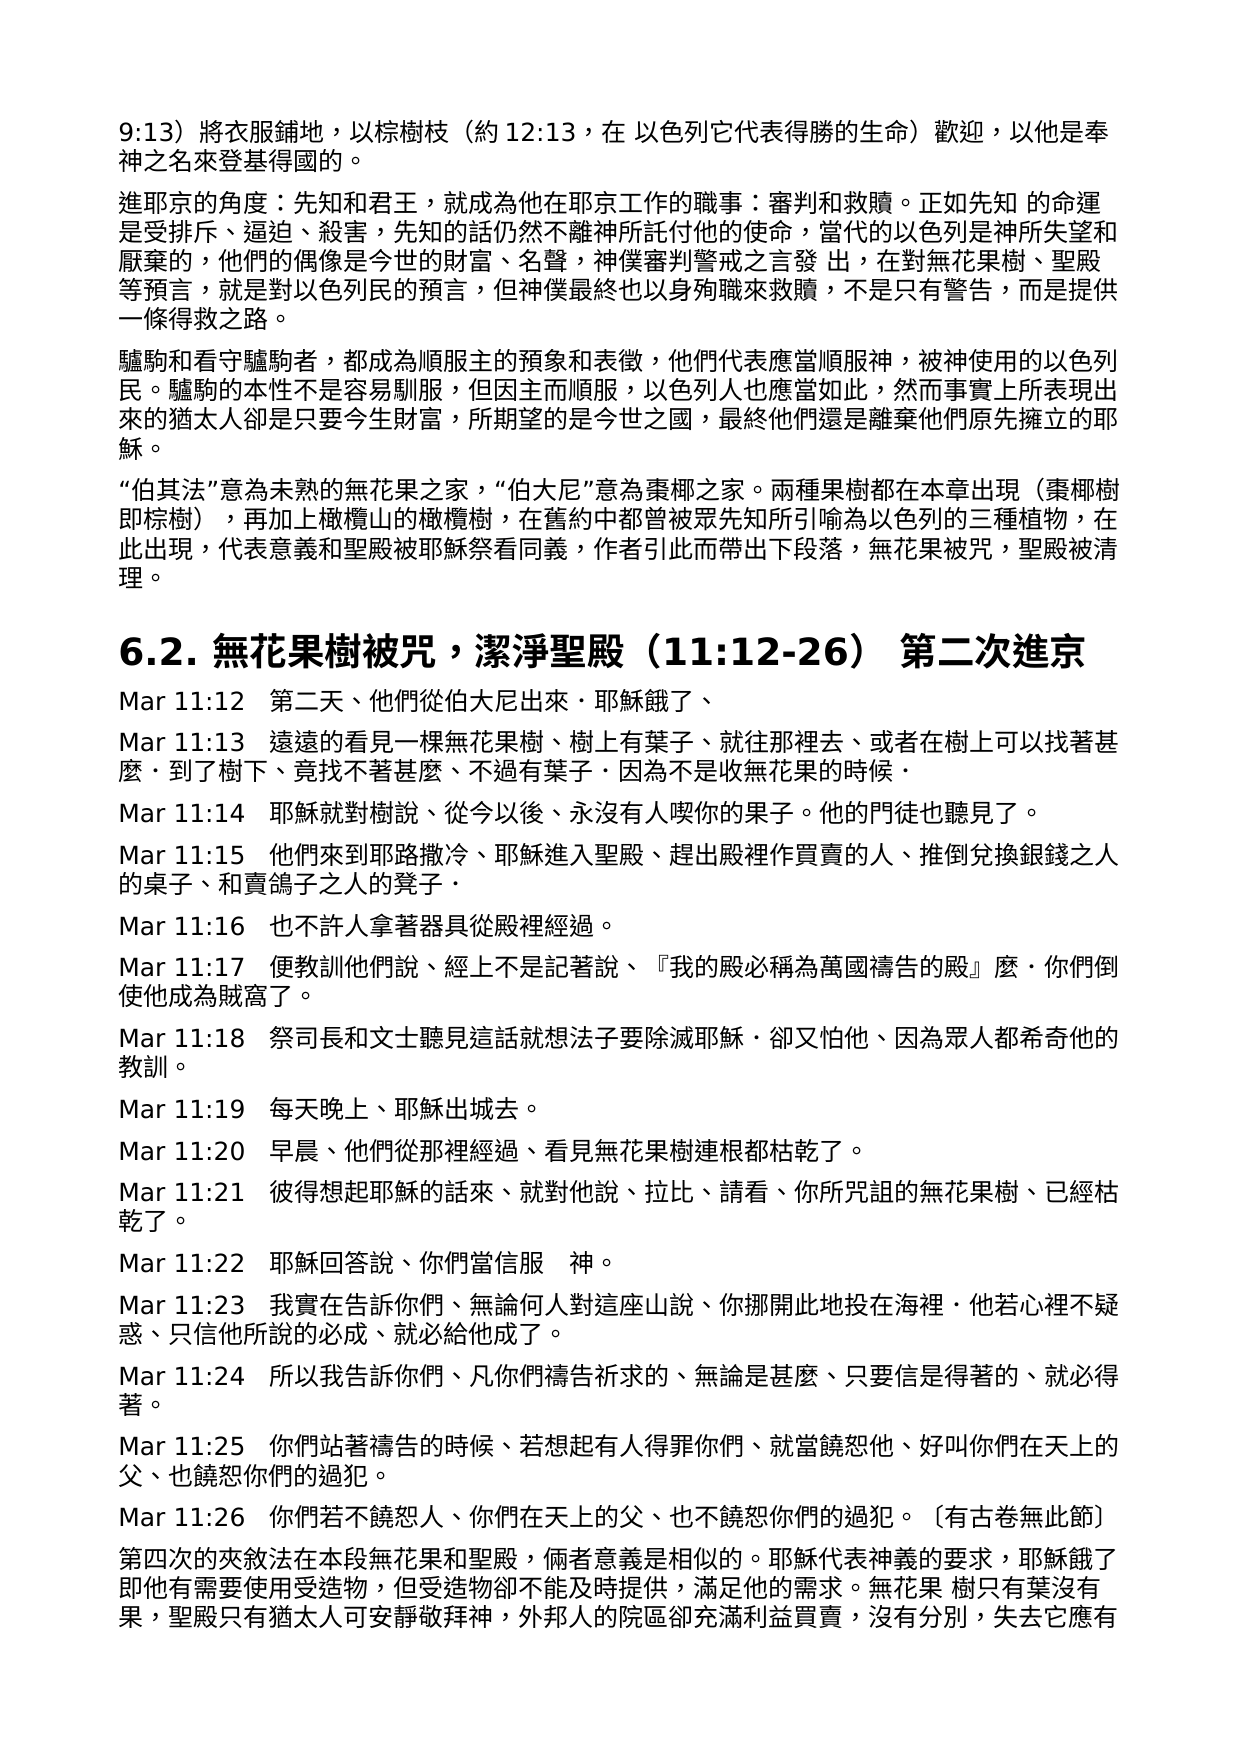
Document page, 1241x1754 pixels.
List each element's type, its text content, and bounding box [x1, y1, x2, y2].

text Mar 11:15 他們來到耶路撒冷、耶穌進入聖殿、趕出殿裡作買賣的人、推倒兌換銀錢之人的桌子、和賣鴿子之人的凳子． [118, 841, 1122, 899]
text Mar 11:25 你們站著禱告的時候、若想起有人得罪你們、就當饒恕他、好叫你們在天上的父、也饒恕你們的過犯。 [118, 1433, 1122, 1491]
text Mar 11:20 早晨、他們從那裡經過、看見無花果樹連根都枯乾了。 [118, 1137, 1122, 1166]
text 第四次的夾敘法在本段無花果和聖殿，倆者意義是相似的。耶穌代表神義的要求，耶穌餓了即他有需要使用受造物，但受造物卻不能及時提供，滿足他的需求。無花果 樹只有葉沒有果，聖殿只有猶太人可安靜敬拜神，外邦人的院區卻充滿利益買賣，沒有分別，失去它應有 [118, 1545, 1122, 1633]
text “伯其法”意為未熟的無花果之家，“伯大尼”意為棗椰之家。兩種果樹都在本章出現（棗椰樹即棕樹），再加上橄欖山的橄欖樹，在舊約中都曾被眾先知所引喻為以色列的三種植物，在此出現，代表意義和聖殿被耶穌祭看同義，作者引此而帶出下段落，無花果被咒，聖殿被清理。 [118, 476, 1122, 593]
text Mar 11:12 第二天、他們從伯大尼出來．耶穌餓了、 [118, 687, 1122, 716]
text Mar 11:13 遠遠的看見一棵無花果樹、樹上有葉子、就往那裡去、或者在樹上可以找著甚麼．到了樹下、竟找不著甚麼、不過有葉子．因為不是收無花果的時候． [118, 728, 1122, 787]
text 9:13）將衣服鋪地，以棕樹枝（約12:13，在 以色列它代表得勝的生命）歡迎，以他是奉神之名來登基得國的。 [118, 118, 1122, 176]
text Mar 11:18 祭司長和文士聽見這話就想法子要除滅耶穌．卻又怕他、因為眾人都希奇他的教訓。 [118, 1024, 1122, 1083]
text Mar 11:23 我實在告訴你們、無論何人對這座山說、你挪開此地投在海裡．他若心裡不疑惑、只信他所說的必成、就必給他成了。 [118, 1291, 1122, 1349]
text 驢駒和看守驢駒者，都成為順服主的預象和表徵，他們代表應當順服神，被神使用的以色列民。驢駒的本性不是容易馴服，但因主而順服，以色列人也應當如此，然而事實上所表現出來的猶太人卻是只要今生財富，所期望的是今世之國，最終他們還是離棄他們原先擁立的耶穌。 [118, 347, 1122, 464]
text Mar 11:24 所以我告訴你們、凡你們禱告祈求的、無論是甚麼、只要信是得著的、就必得著。 [118, 1362, 1122, 1420]
text Mar 11:19 每天晚上、耶穌出城去。 [118, 1095, 1122, 1124]
text Mar 11:16 也不許人拿著器具從殿裡經過。 [118, 912, 1122, 941]
text Mar 11:14 耶穌就對樹說、從今以後、永沒有人喫你的果子。他的門徒也聽見了。 [118, 799, 1122, 828]
text Mar 11:21 彼得想起耶穌的話來、就對他說、拉比、請看、你所咒詛的無花果樹、已經枯乾了。 [118, 1178, 1122, 1237]
text Mar 11:22 耶穌回答說、你們當信服 神。 [118, 1249, 1122, 1278]
text Mar 11:26 你們若不饒恕人、你們在天上的父、也不饒恕你們的過犯。〔有古卷無此節〕 [118, 1503, 1122, 1533]
text 進耶京的角度：先知和君王，就成為他在耶京工作的職事：審判和救贖。正如先知 的命運是受排斥、逼迫、殺害，先知的話仍然不離神所託付他的使命，當代的以色列是神所失望和厭棄的，他們的偶像是今世的財富、名聲，神僕審判警戒之言發 出，在對無花果樹、聖殿等預言，就是對以色列民的預言，但神僕最終也以身殉職來救贖，不是只有警告，而是提供一條得救之路。 [118, 189, 1122, 335]
subtitle 6.2. 無花果樹被咒，潔淨聖殿（11:12-26） 第二次進京 [118, 631, 1122, 674]
text Mar 11:17 便教訓他們說、經上不是記著說、『我的殿必稱為萬國禱告的殿』麼．你們倒使他成為賊窩了。 [118, 953, 1122, 1012]
